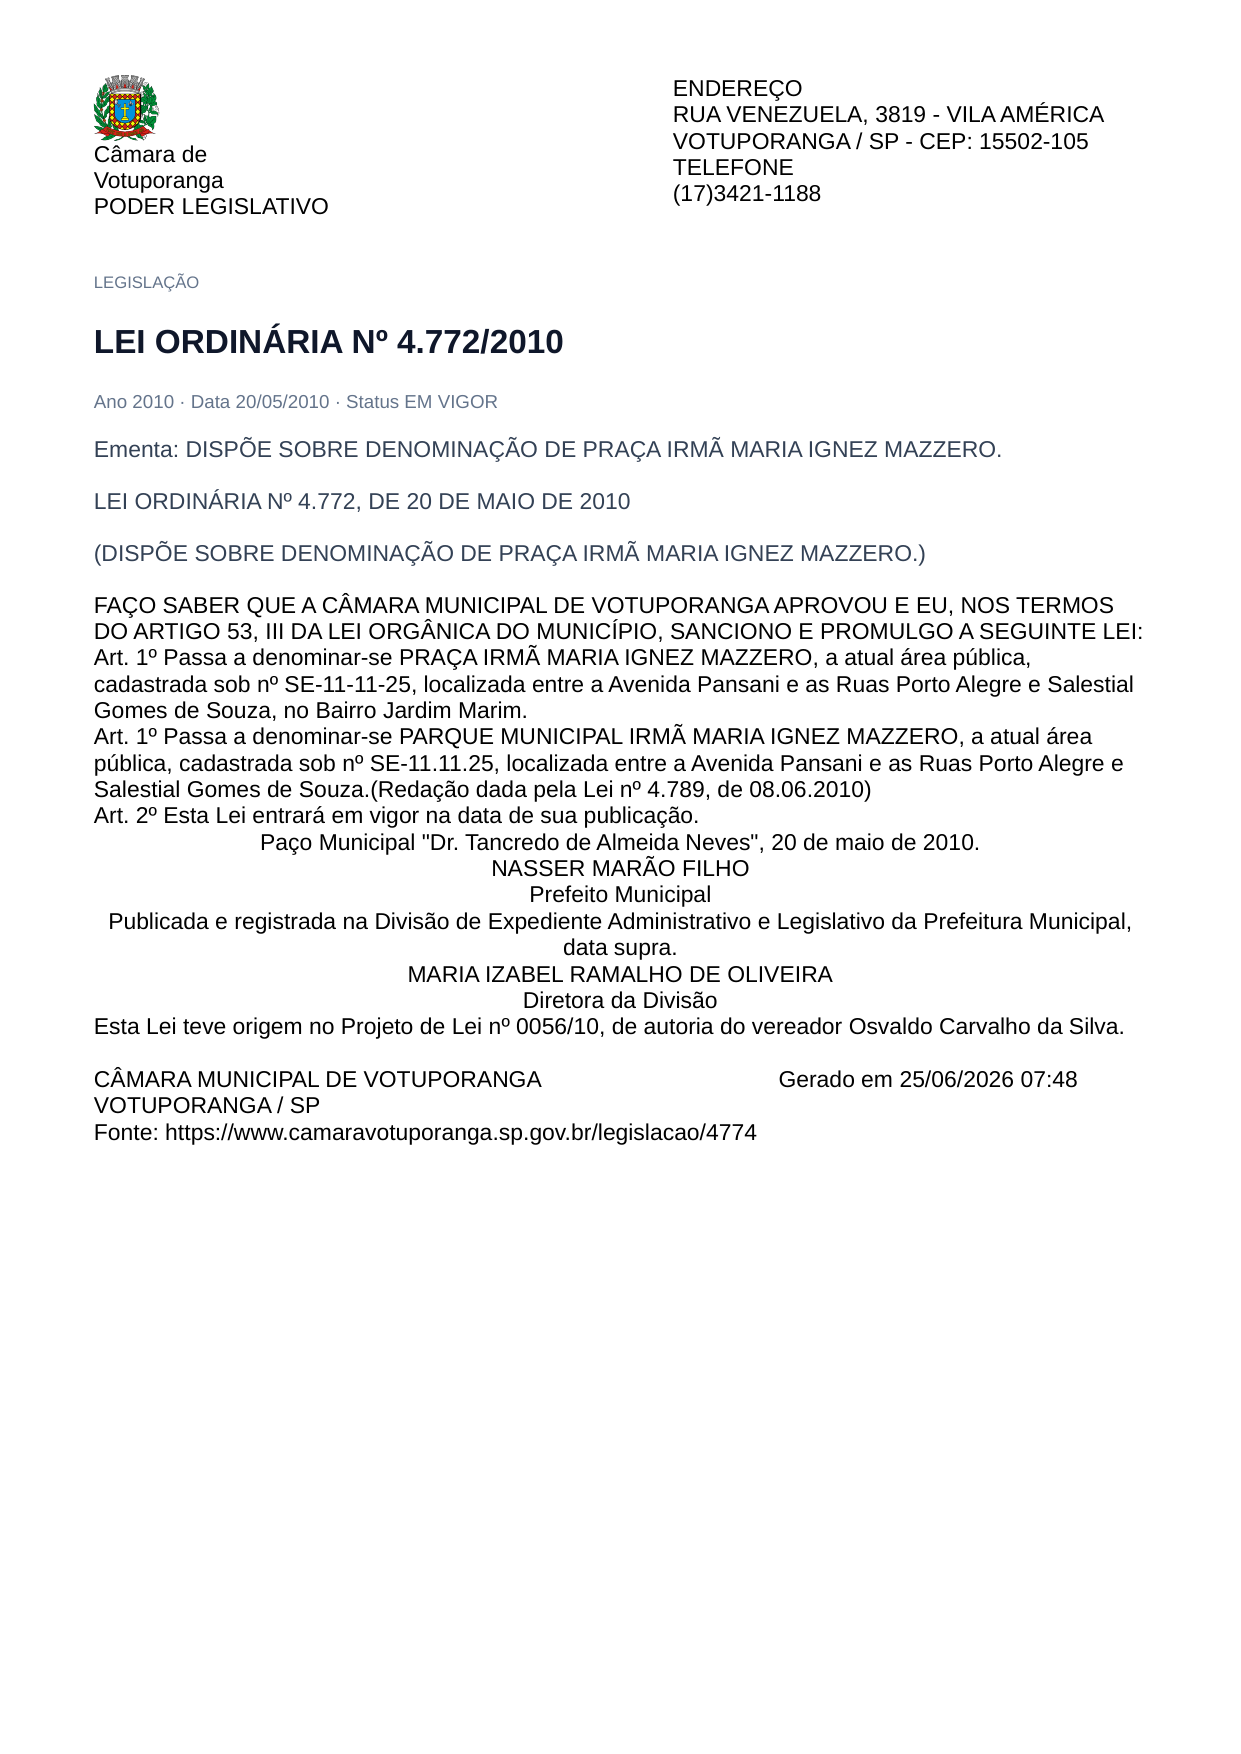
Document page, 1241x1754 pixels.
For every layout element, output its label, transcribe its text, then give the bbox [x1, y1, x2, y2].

picture [93, 75, 160, 141]
table_header CÂMARA MUNICIPAL DE VOTUPORANGA VOTUPORANGA / SP Fonte: https://www.camaravotuporanga.sp.gov.br/legislacao/4774 [94, 1066, 778, 1145]
text Prefeito Municipal [94, 881, 1146, 908]
text Ano 2010 · Data 20/05/2010 · Status EM VIGOR [94, 391, 1146, 412]
text NASSER MARÃO FILHO [94, 855, 1146, 881]
table_header ENDEREÇO RUA VENEZUELA, 3819 - VILA AMÉRICA VOTUPORANGA / SP - CEP: 15502-105 TELEFONE (17)3421-1188 [673, 75, 1146, 220]
text LEI ORDINÁRIA Nº 4.772, DE 20 DE MAIO DE 2010 [94, 488, 1146, 514]
table_header Gerado em 25/06/2026 07:48 [778, 1066, 1146, 1145]
table_header Câmara de Votuporanga PODER LEGISLATIVO [94, 75, 673, 220]
text (DISPÕE SOBRE DENOMINAÇÃO DE PRAÇA IRMÃ MARIA IGNEZ MAZZERO.) [94, 539, 1146, 566]
text FAÇO SABER QUE A CÂMARA MUNICIPAL DE VOTUPORANGA APROVOU E EU, NOS TERMOS DO ARTIGO 53, III DA LEI ORGÂNICA DO MUNICÍPIO, SANCIONO E PROMULGO A SEGUINTE LEI: [94, 592, 1146, 644]
text Esta Lei teve origem no Projeto de Lei nº 0056/10, de autoria do vereador Osvaldo Carvalho da Silva. [94, 1013, 1146, 1039]
text Art. 1º Passa a denominar-se PARQUE MUNICIPAL IRMÃ MARIA IGNEZ MAZZERO, a atual área pública, cadastrada sob nº SE-11.11.25, localizada entre a Avenida Pansani e as Ruas Porto Alegre e Salestial Gomes de Souza.(Redação dada pela Lei nº 4.789, de 08.06.2010) [94, 723, 1146, 802]
text MARIA IZABEL RAMALHO DE OLIVEIRA [94, 961, 1146, 987]
text LEGISLAÇÃO [94, 272, 1146, 292]
text Art. 1º Passa a denominar-se PRAÇA IRMÃ MARIA IGNEZ MAZZERO, a atual área pública, cadastrada sob nº SE-11-11-25, localizada entre a Avenida Pansani e as Ruas Porto Alegre e Salestial Gomes de Souza, no Bairro Jardim Marim. [94, 644, 1146, 723]
table_header [94, 220, 1146, 246]
text Art. 2º Esta Lei entrará em vigor na data de sua publicação. [94, 802, 1146, 829]
text Diretora da Divisão [94, 987, 1146, 1013]
text Ementa: DISPÕE SOBRE DENOMINAÇÃO DE PRAÇA IRMÃ MARIA IGNEZ MAZZERO. [94, 436, 1146, 462]
text Paço Municipal "Dr. Tancredo de Almeida Neves", 20 de maio de 2010. [94, 829, 1146, 855]
title LEI ORDINÁRIA Nº 4.772/2010 [94, 322, 1146, 360]
text Publicada e registrada na Divisão de Expediente Administrativo e Legislativo da Prefeitura Municipal, data supra. [94, 908, 1146, 961]
